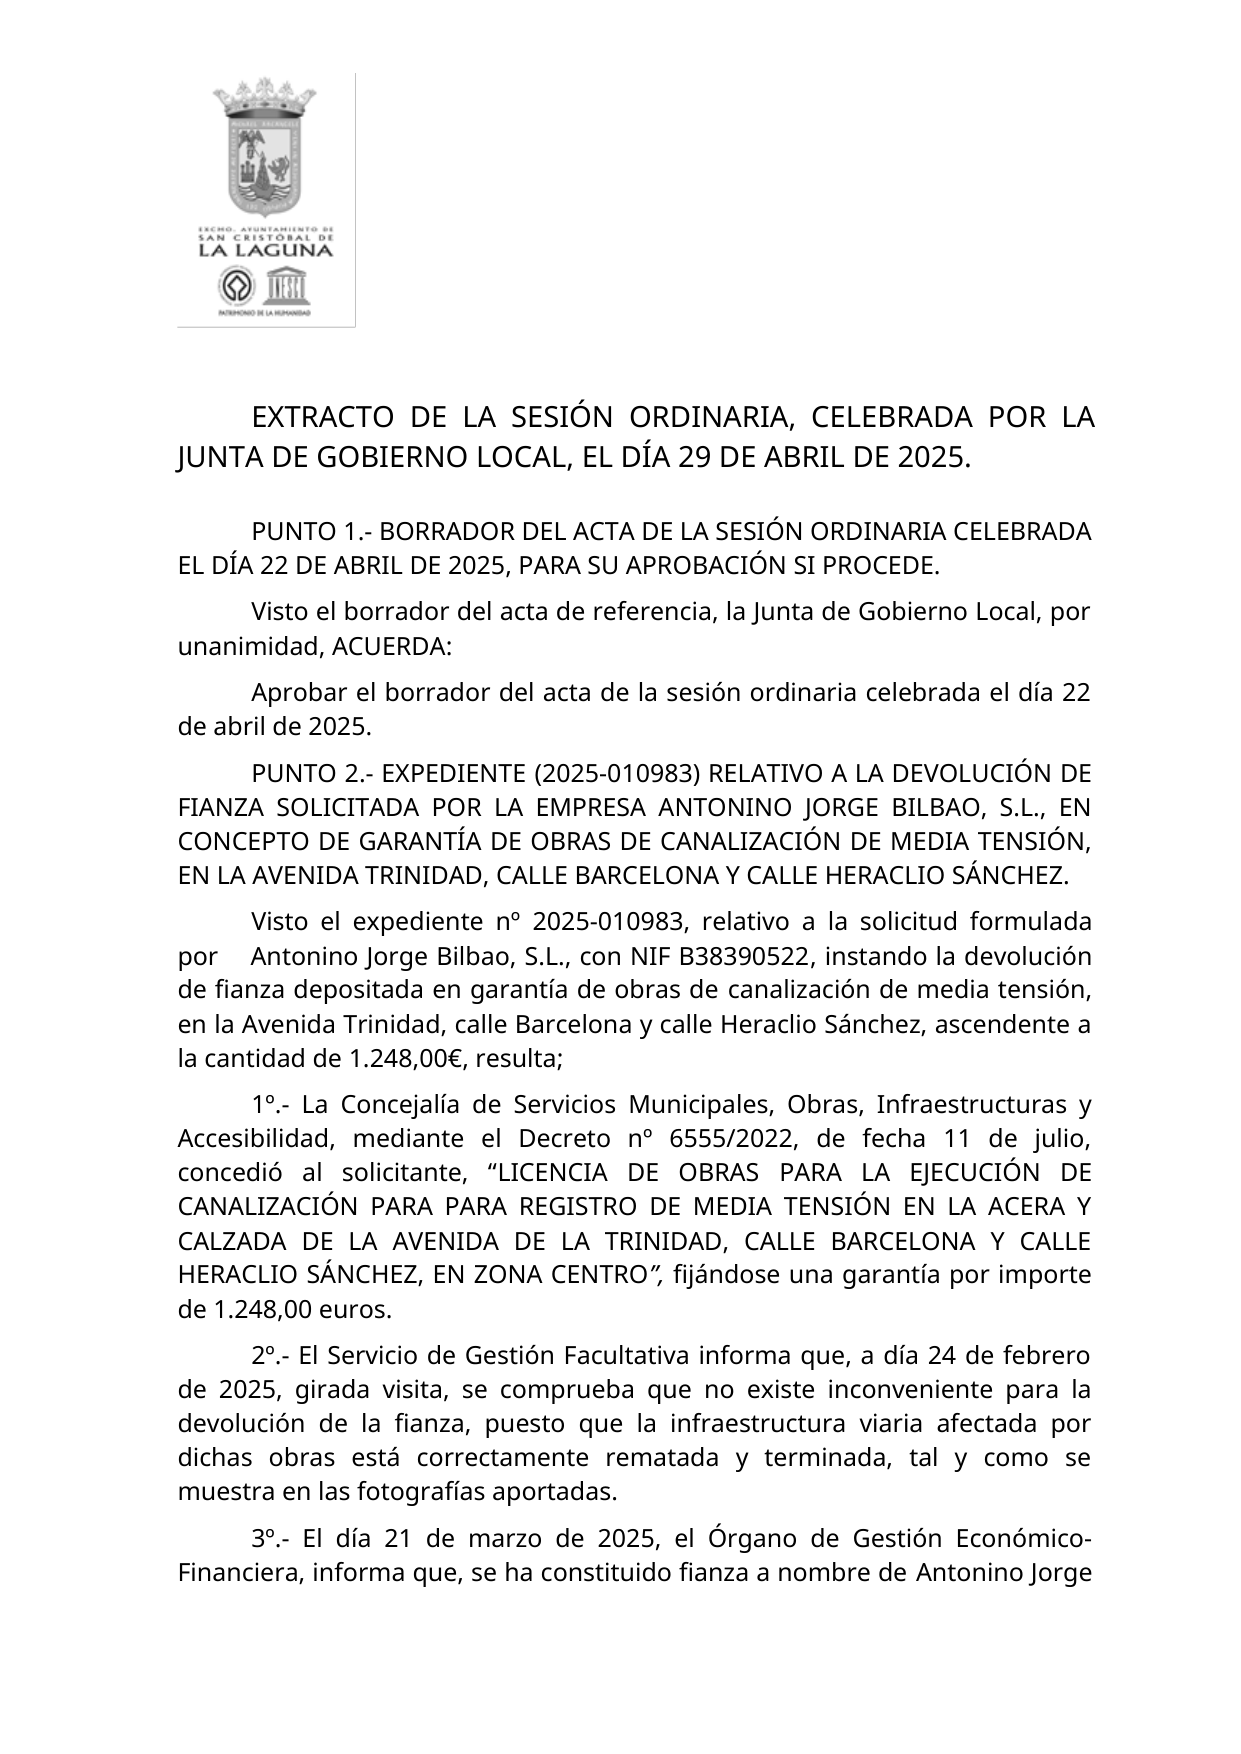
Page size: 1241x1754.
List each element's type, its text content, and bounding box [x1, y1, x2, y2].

text 1º.- La Concejalía de Servicios Municipales, Obras, Infraestructuras y Accesibilidad, mediante el Decreto nº 6555/2022, de fecha 11 de julio, concedió al solicitante, “licencia DE OBRAS para LA ejecución de canalización PARA para registro de media tensión en la acera y calzada de la avenida de la trinidad, calle barcelona y calle heraclio sánchez, en zona centro”, fijándose una garantía por importe de 1.248,00 euros. [177, 1087, 1093, 1325]
text 3º.- El día 21 de marzo de 2025, el Órgano de Gestión Económico-Financiera, informa que, se ha constituido fianza a nombre de Antonino Jorge [177, 1521, 1093, 1589]
text Aprobar el borrador del acta de la sesión ordinaria celebrada el día 22 de abril de 2025. [177, 675, 1093, 743]
text Visto el borrador del acta de referencia, la Junta de Gobierno Local, por unanimidad, ACUERDA: [177, 594, 1093, 662]
text PUNTO 1.- BORRADOR DEL ACTA DE LA SESIÓN ORDINARIA CELEBRADA EL DÍA 22 DE ABRIL DE 2025, PARA SU APROBACIÓN SI PROCEDE. [177, 513, 1093, 582]
text 2º.- El Servicio de Gestión Facultativa informa que, a día 24 de febrero de 2025, girada visita, se comprueba que no existe inconveniente para la devolución de la fianza, puesto que la infraestructura viaria afectada por dichas obras está correctamente rematada y terminada, tal y como se muestra en las fotografías aportadas. [177, 1338, 1093, 1508]
text PUNTO 2.- EXPEDIENTE (2025-010983) RELATIVO A LA DEVOLUCIÓN DE FIANZA SOLICITADA POR LA EMPRESA ANTONINO JORGE BILBAO, S.L., EN CONCEPTO DE GARANTÍA DE OBRAS DE CANALIZACIÓN DE MEDIA TENSIÓN, EN LA AVENIDA TRINIDAD, CALLE BARCELONA Y CALLE HERACLIO SÁNCHEZ. [177, 755, 1093, 892]
text EXTRACTO DE LA SESIÓN ORDINARIA, CELEBRADA POR LA JUNTA DE GOBIERNO LOCAL, EL DÍA 29 DE ABRIL DE 2025. [177, 397, 1096, 476]
text Visto el expediente nº 2025-010983, relativo a la solicitud formulada por Antonino Jorge Bilbao, S.L., con NIF B38390522, instando la devolución de fianza depositada en garantía de obras de canalización de media tensión, en la Avenida Trinidad, calle Barcelona y calle Heraclio Sánchez, ascendente a la cantidad de 1.248,00€, resulta; [177, 904, 1093, 1074]
